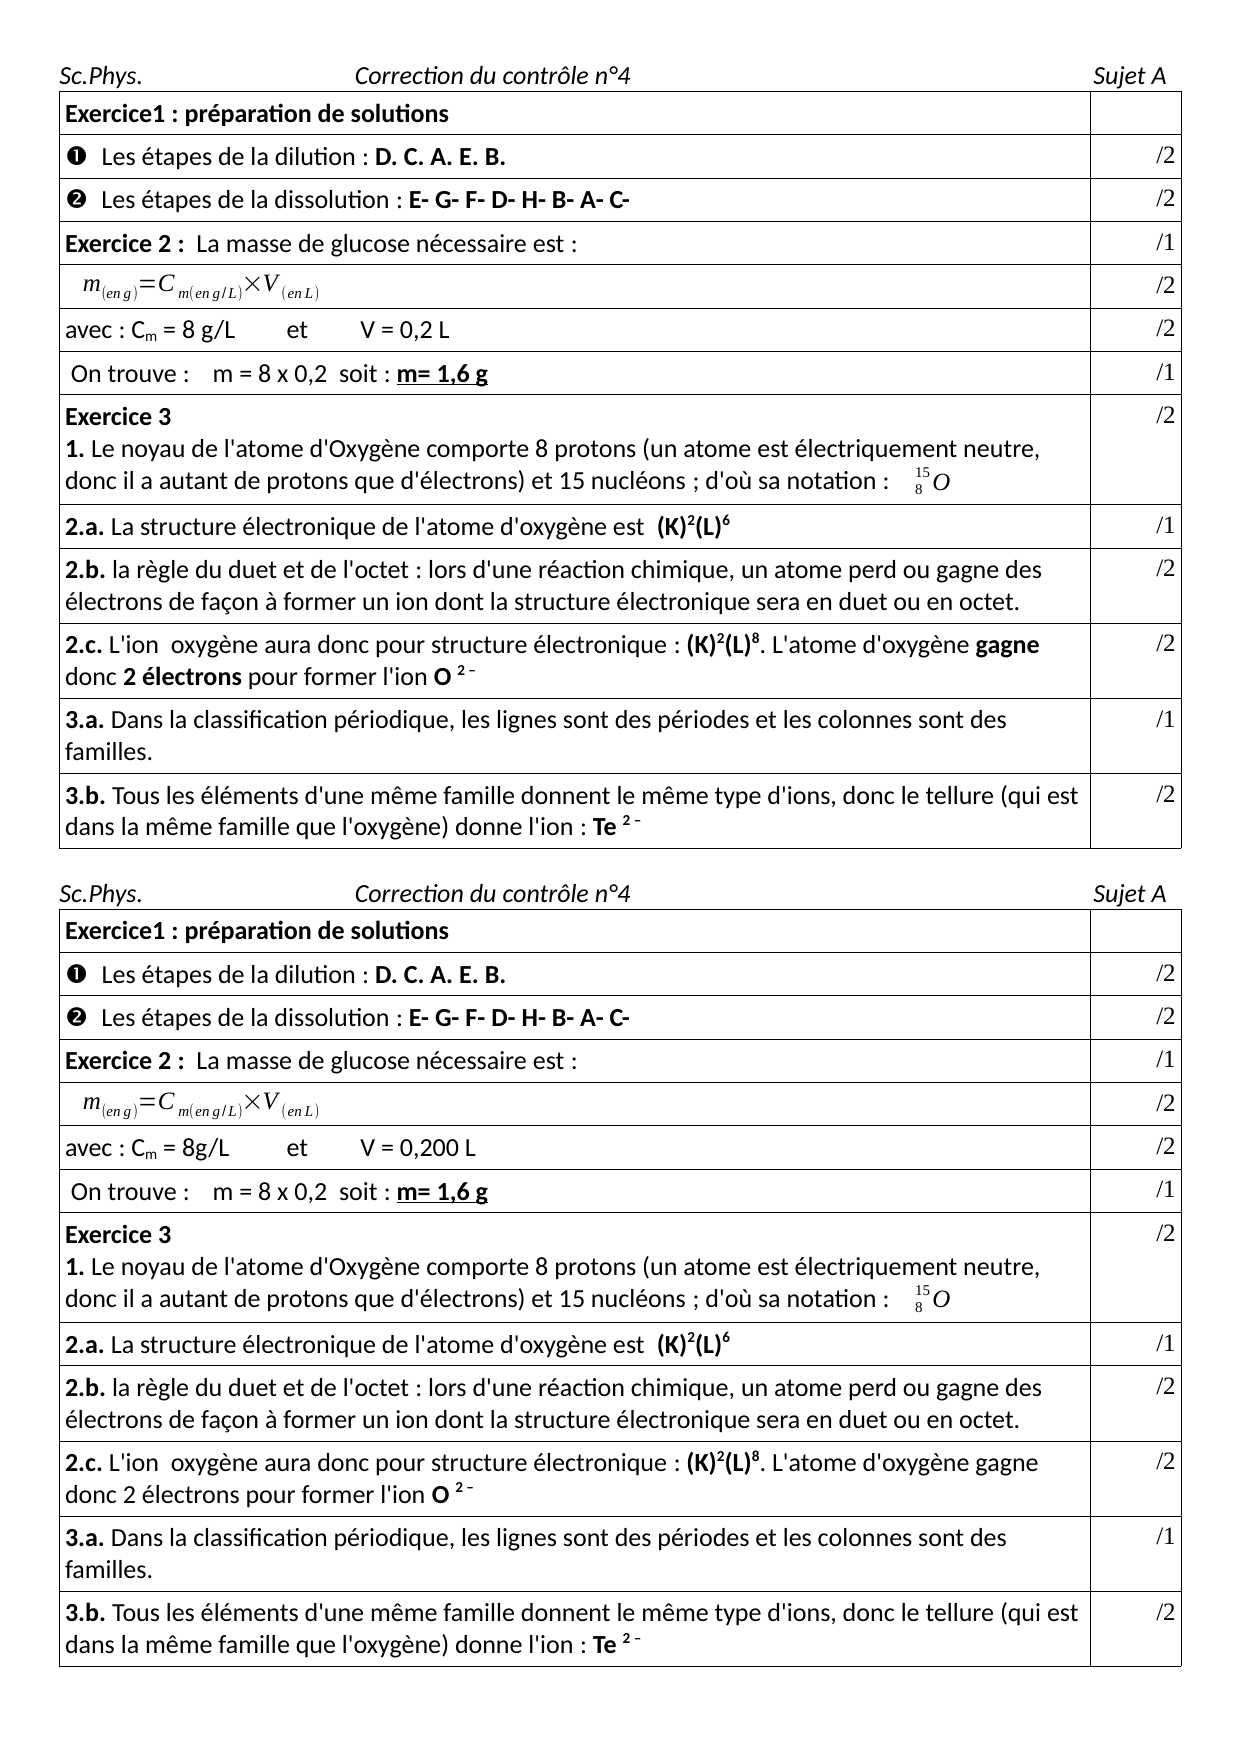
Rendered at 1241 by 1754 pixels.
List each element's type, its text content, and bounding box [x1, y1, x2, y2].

table_cell /1 [1091, 1040, 1181, 1082]
table_cell /1 [1091, 1170, 1181, 1212]
table_cell 2.a. La structure électronique de l'atome d'oxygène est (K)2(L)6 [60, 505, 1090, 548]
table_cell 3.b. Tous les éléments d'une même famille donnent le même type d'ions, donc le tellure (qui est dans la même famille que l'oxygène) donne l'ion : Te 2 – [60, 1592, 1090, 1666]
table_cell /2 [1091, 1442, 1181, 1516]
text Sc.Phys. Correction du contrôle n°4 Sujet A [59, 877, 1181, 909]
table_cell On trouve : m = 8 x 0,2 soit : m= 1,6 g [60, 352, 1090, 394]
table_header Exercice1 : préparation de solutions [60, 92, 1090, 134]
table_cell /2 [1091, 135, 1181, 177]
text Sc.Phys. Correction du contrôle n°4 Sujet A [59, 59, 1181, 91]
table_cell Exercice 2 : La masse de glucose nécessaire est : [60, 222, 1090, 264]
table_cell 2.b. la règle du duet et de l'octet : lors d'une réaction chimique, un atome perd ou gagne des électrons de façon à former un ion dont la structure électronique sera en duet ou en octet. [60, 1366, 1090, 1441]
table_cell avec : Cm = 8 g/L et V = 0,2 L [60, 309, 1090, 351]
table_cell /1 [1091, 1517, 1181, 1591]
table_cell Exercice 2 : La masse de glucose nécessaire est : [60, 1040, 1090, 1082]
table_header Exercice1 : préparation de solutions [60, 910, 1090, 952]
table_cell /2 [1091, 309, 1181, 351]
table_cell /2 [1091, 1592, 1181, 1666]
table_cell 2.c. L'ion oxygène aura donc pour structure électronique : (K)2(L)8. L'atome d'oxygène gagne donc 2 électrons pour former l'ion O 2 – [60, 1442, 1090, 1516]
table_cell 3.b. Tous les éléments d'une même famille donnent le même type d'ions, donc le tellure (qui est dans la même famille que l'oxygène) donne l'ion : Te 2 – [60, 774, 1090, 848]
table_header [1091, 910, 1181, 952]
table_cell /2 [1091, 549, 1181, 623]
table_cell /2 [1091, 1126, 1181, 1169]
table_cell /1 [1091, 699, 1181, 773]
table_cell /2 [1091, 395, 1181, 504]
table_cell  Les étapes de la dilution : D. C. A. E. B. [60, 953, 1090, 995]
table_cell Exercice 3 1. Le noyau de l'atome d'Oxygène comporte 8 protons (un atome est électriquement neutre, donc il a autant de protons que d'électrons) et 15 nucléons ; d'où sa notation : [60, 395, 1090, 504]
table_cell 3.a. Dans la classification périodique, les lignes sont des périodes et les colonnes sont des familles. [60, 699, 1090, 773]
table_cell On trouve : m = 8 x 0,2 soit : m= 1,6 g [60, 1170, 1090, 1212]
table_cell /1 [1091, 352, 1181, 394]
table_cell  Les étapes de la dissolution : E- G- F- D- H- B- A- C- [60, 996, 1090, 1039]
table_cell /1 [1091, 1323, 1181, 1365]
table_cell [60, 265, 1090, 308]
table_cell /2 [1091, 774, 1181, 848]
table_cell /2 [1091, 1083, 1181, 1125]
table_cell  Les étapes de la dilution : D. C. A. E. B. [60, 135, 1090, 177]
table_cell 2.a. La structure électronique de l'atome d'oxygène est (K)2(L)6 [60, 1323, 1090, 1365]
table_cell avec : Cm = 8g/L et V = 0,200 L [60, 1126, 1090, 1169]
table_cell /2 [1091, 179, 1181, 221]
table_cell /2 [1091, 1213, 1181, 1322]
table_cell 3.a. Dans la classification périodique, les lignes sont des périodes et les colonnes sont des familles. [60, 1517, 1090, 1591]
table_cell 2.b. la règle du duet et de l'octet : lors d'une réaction chimique, un atome perd ou gagne des électrons de façon à former un ion dont la structure électronique sera en duet ou en octet. [60, 549, 1090, 623]
table_cell Exercice 3 1. Le noyau de l'atome d'Oxygène comporte 8 protons (un atome est électriquement neutre, donc il a autant de protons que d'électrons) et 15 nucléons ; d'où sa notation : [60, 1213, 1090, 1322]
table_cell [60, 1083, 1090, 1125]
table_header [1091, 92, 1181, 134]
table_cell /1 [1091, 505, 1181, 548]
table_cell /2 [1091, 996, 1181, 1039]
table_cell /2 [1091, 1366, 1181, 1441]
table_cell /1 [1091, 222, 1181, 264]
table_cell  Les étapes de la dissolution : E- G- F- D- H- B- A- C- [60, 179, 1090, 221]
table_cell /2 [1091, 953, 1181, 995]
table_cell /2 [1091, 624, 1181, 698]
table_cell /2 [1091, 265, 1181, 308]
table_cell 2.c. L'ion oxygène aura donc pour structure électronique : (K)2(L)8. L'atome d'oxygène gagne donc 2 électrons pour former l'ion O 2 – [60, 624, 1090, 698]
